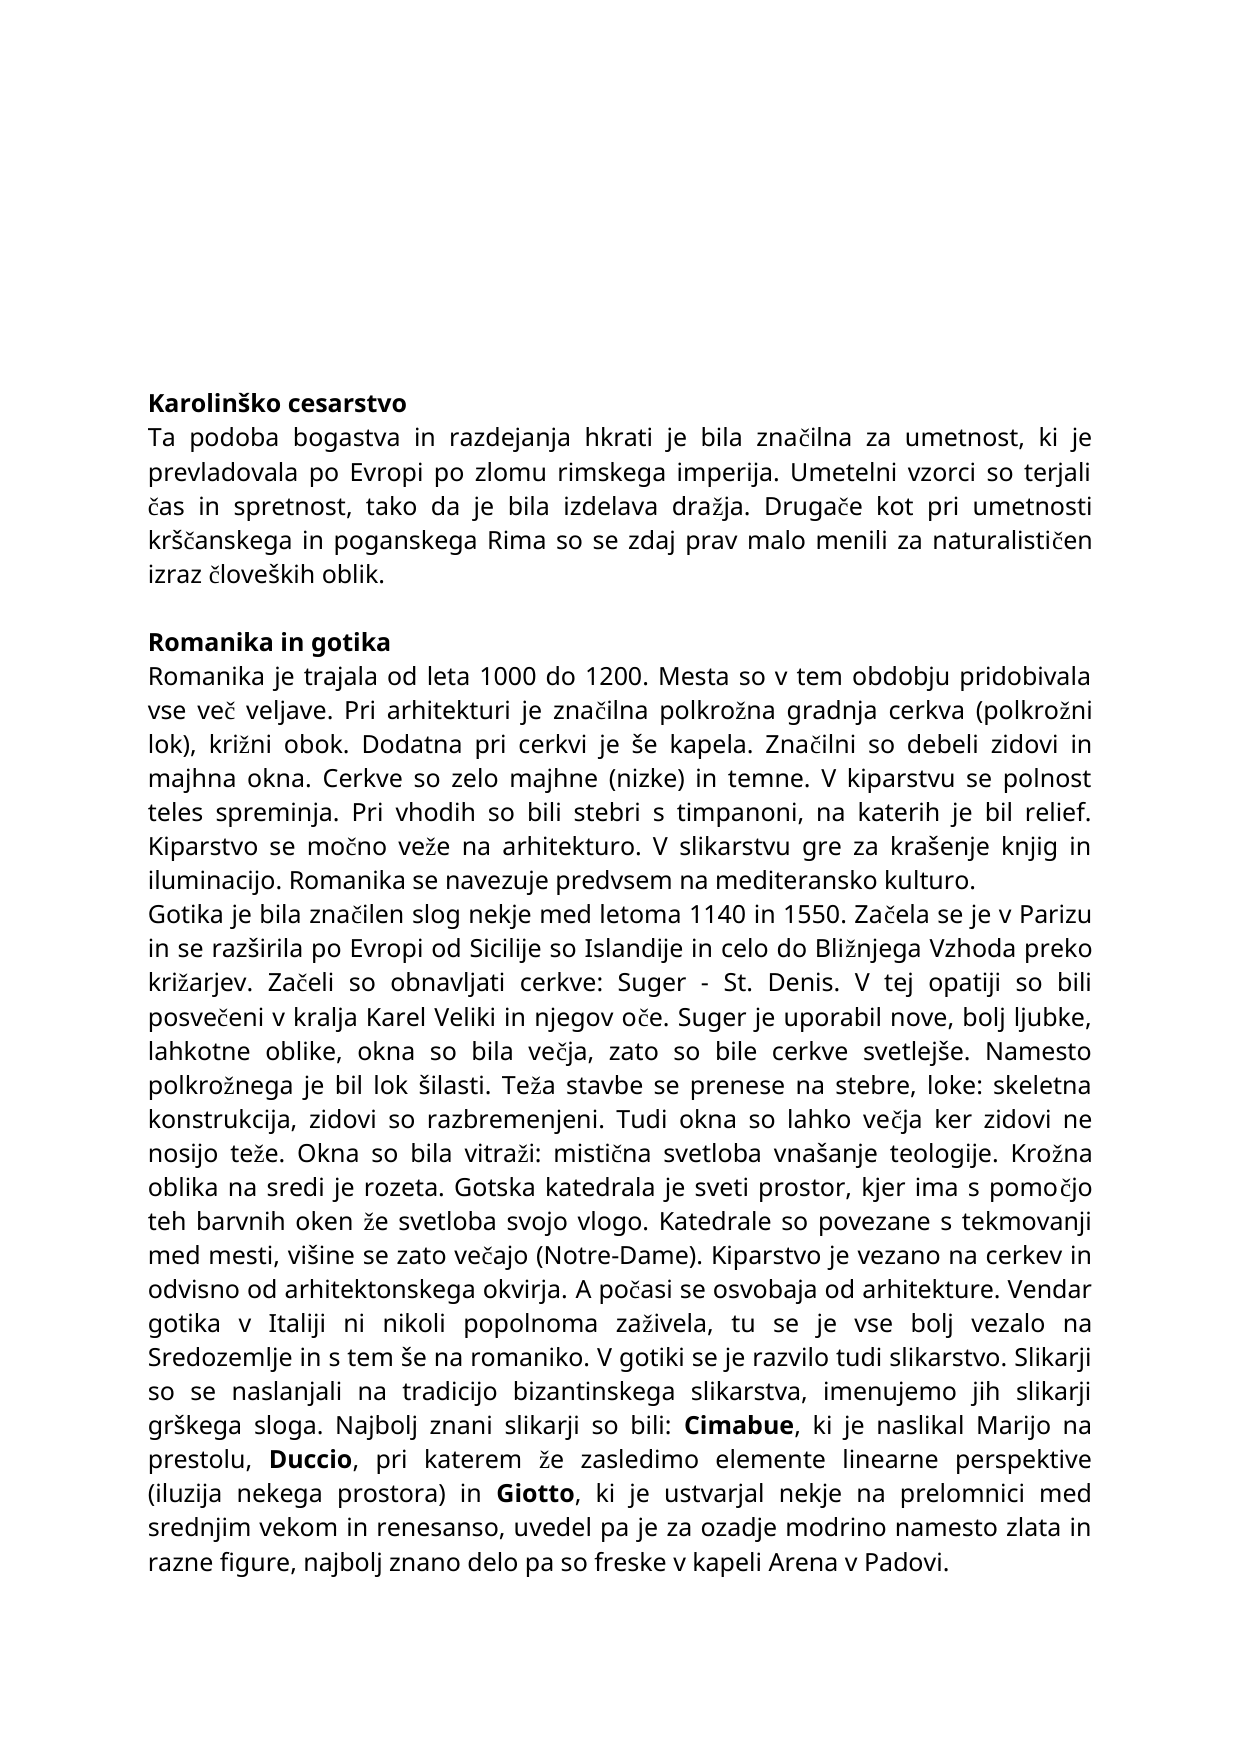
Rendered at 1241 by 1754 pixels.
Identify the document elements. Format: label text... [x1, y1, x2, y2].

text Ta podoba bogastva in razdejanja hkrati je bila značilna za umetnost, ki je prevladovala po Evropi po zlomu rimskega imperija. Umetelni vzorci so terjali čas in spretnost, tako da je bila izdelava dražja. Drugače kot pri umetnosti krščanskega in poganskega Rima so se zdaj prav malo menili za naturalističen izraz človeških oblik. [148, 420, 1093, 590]
text Romanika in gotika [148, 624, 1093, 658]
text Romanika je trajala od leta 1000 do 1200. Mesta so v tem obdobju pridobivala vse več veljave. Pri arhitekturi je značilna polkrožna gradnja cerkva (polkrožni lok), križni obok. Dodatna pri cerkvi je še kapela. Značilni so debeli zidovi in majhna okna. Cerkve so zelo majhne (nizke) in temne. V kiparstvu se polnost teles spreminja. Pri vhodih so bili stebri s timpanoni, na katerih je bil relief. Kiparstvo se močno veže na arhitekturo. V slikarstvu gre za krašenje knjig in iluminacijo. Romanika se navezuje predvsem na mediteransko kulturo. [148, 658, 1093, 897]
text Gotika je bila značilen slog nekje med letoma 1140 in 1550. Začela se je v Parizu in se razširila po Evropi od Sicilije so Islandije in celo do Bližnjega Vzhoda preko križarjev. Začeli so obnavljati cerkve: Suger - St. Denis. V tej opatiji so bili posvečeni v kralja Karel Veliki in njegov oče. Suger je uporabil nove, bolj ljubke, lahkotne oblike, okna so bila večja, zato so bile cerkve svetlejše. Namesto polkrožnega je bil lok šilasti. Teža stavbe se prenese na stebre, loke: skeletna konstrukcija, zidovi so razbremenjeni. Tudi okna so lahko večja ker zidovi ne nosijo teže. Okna so bila vitraži: mistična svetloba vnašanje teologije. Krožna oblika na sredi je rozeta. Gotska katedrala je sveti prostor, kjer ima s pomočjo teh barvnih oken že svetloba svojo vlogo. Katedrale so povezane s tekmovanji med mesti, višine se zato večajo (Notre-Dame). Kiparstvo je vezano na cerkev in odvisno od arhitektonskega okvirja. A počasi se osvobaja od arhitekture. Vendar gotika v Italiji ni nikoli popolnoma zaživela, tu se je vse bolj vezalo na Sredozemlje in s tem še na romaniko. V gotiki se je razvilo tudi slikarstvo. Slikarji so se naslanjali na tradicijo bizantinskega slikarstva, imenujemo jih slikarji grškega sloga. Najbolj znani slikarji so bili: Cimabue, ki je naslikal Marijo na prestolu, Duccio, pri katerem že zasledimo elemente linearne perspektive (iluzija nekega prostora) in Giotto, ki je ustvarjal nekje na prelomnici med srednjim vekom in renesanso, uvedel pa je za ozadje modrino namesto zlata in razne figure, najbolj znano delo pa so freske v kapeli Arena v Padovi. [148, 897, 1093, 1578]
text Karolinško cesarstvo [148, 386, 1093, 420]
